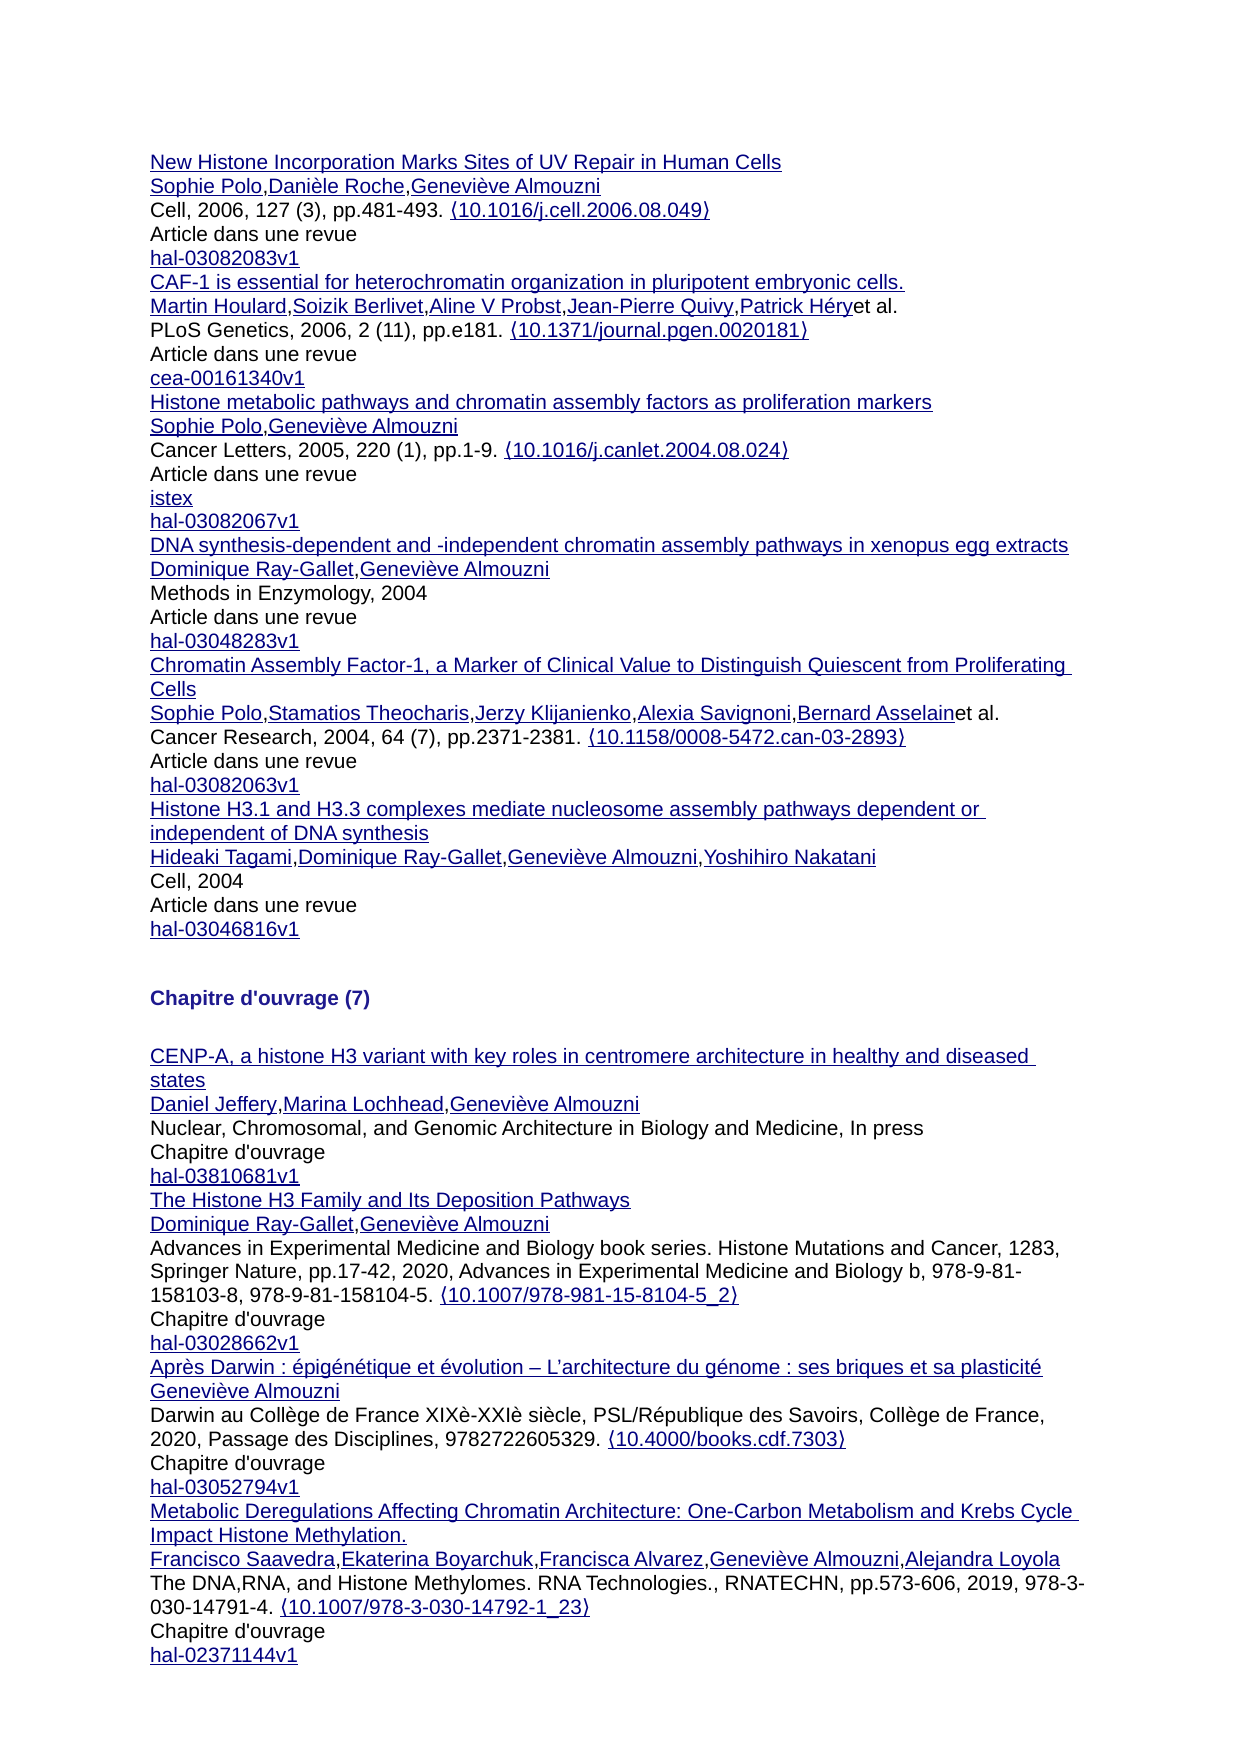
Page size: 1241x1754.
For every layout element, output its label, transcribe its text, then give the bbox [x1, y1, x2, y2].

table_cell Après Darwin : épigénétique et évolution – L’architecture du génome : ses briques et sa plasticité Geneviève Almouzni Darwin au Collège de France XIXè-XXIè siècle, PSL/République des Savoirs, Collège de France, 2020, Passage des Disciplines, 9782722605329. ⟨10.4000/books.cdf.7303⟩ Chapitre d'ouvrage hal-03052794v1 [150, 1355, 1090, 1499]
table_cell Metabolic Deregulations Affecting Chromatin Architecture: One-Carbon Metabolism and Krebs Cycle Impact Histone Methylation. Francisco Saavedra,Ekaterina Boyarchuk,Francisca Alvarez,Geneviève Almouzni,Alejandra Loyola The DNA,RNA, and Histone Methylomes. RNA Technologies., RNATECHN, pp.573-606, 2019, 978-3-030-14791-4. ⟨10.1007/978-3-030-14792-1_23⟩ Chapitre d'ouvrage hal-02371144v1 [150, 1499, 1090, 1667]
subtitle Chapitre d'ouvrage (7) [150, 985, 1090, 1009]
table_cell Chromatin Assembly Factor-1, a Marker of Clinical Value to Distinguish Quiescent from Proliferating Cells Sophie Polo,Stamatios Theocharis,Jerzy Klijanienko,Alexia Savignoni,Bernard Asselainet al. Cancer Research, 2004, 64 (7), pp.2371-2381. ⟨10.1158/0008-5472.can-03-2893⟩ Article dans une revue hal-03082063v1 [150, 653, 1090, 797]
table_cell DNA synthesis-dependent and -independent chromatin assembly pathways in xenopus egg extracts Dominique Ray-Gallet,Geneviève Almouzni Methods in Enzymology, 2004 Article dans une revue hal-03048283v1 [150, 533, 1090, 653]
table_cell New Histone Incorporation Marks Sites of UV Repair in Human Cells Sophie Polo,Danièle Roche,Geneviève Almouzni Cell, 2006, 127 (3), pp.481-493. ⟨10.1016/j.cell.2006.08.049⟩ Article dans une revue hal-03082083v1 [150, 150, 1090, 270]
table_cell Histone metabolic pathways and chromatin assembly factors as proliferation markers Sophie Polo,Geneviève Almouzni Cancer Letters, 2005, 220 (1), pp.1-9. ⟨10.1016/j.canlet.2004.08.024⟩ Article dans une revue istex hal-03082067v1 [150, 390, 1090, 533]
table_cell CAF-1 is essential for heterochromatin organization in pluripotent embryonic cells. Martin Houlard,Soizik Berlivet,Aline V Probst,Jean-Pierre Quivy,Patrick Héryet al. PLoS Genetics, 2006, 2 (11), pp.e181. ⟨10.1371/journal.pgen.0020181⟩ Article dans une revue cea-00161340v1 [150, 270, 1090, 389]
table_cell The Histone H3 Family and Its Deposition Pathways Dominique Ray-Gallet,Geneviève Almouzni Advances in Experimental Medicine and Biology book series. Histone Mutations and Cancer, 1283, Springer Nature, pp.17-42, 2020, Advances in Experimental Medicine and Biology b, 978-9-81-158103-8, 978-9-81-158104-5. ⟨10.1007/978-981-15-8104-5_2⟩ Chapitre d'ouvrage hal-03028662v1 [150, 1188, 1090, 1355]
table_header CENP-A, a histone H3 variant with key roles in centromere architecture in healthy and diseased states Daniel Jeffery,Marina Lochhead,Geneviève Almouzni Nuclear, Chromosomal, and Genomic Architecture in Biology and Medicine, In press Chapitre d'ouvrage hal-03810681v1 [150, 1044, 1090, 1187]
table_cell Histone H3.1 and H3.3 complexes mediate nucleosome assembly pathways dependent or independent of DNA synthesis Hideaki Tagami,Dominique Ray-Gallet,Geneviève Almouzni,Yoshihiro Nakatani Cell, 2004 Article dans une revue hal-03046816v1 [150, 797, 1090, 941]
